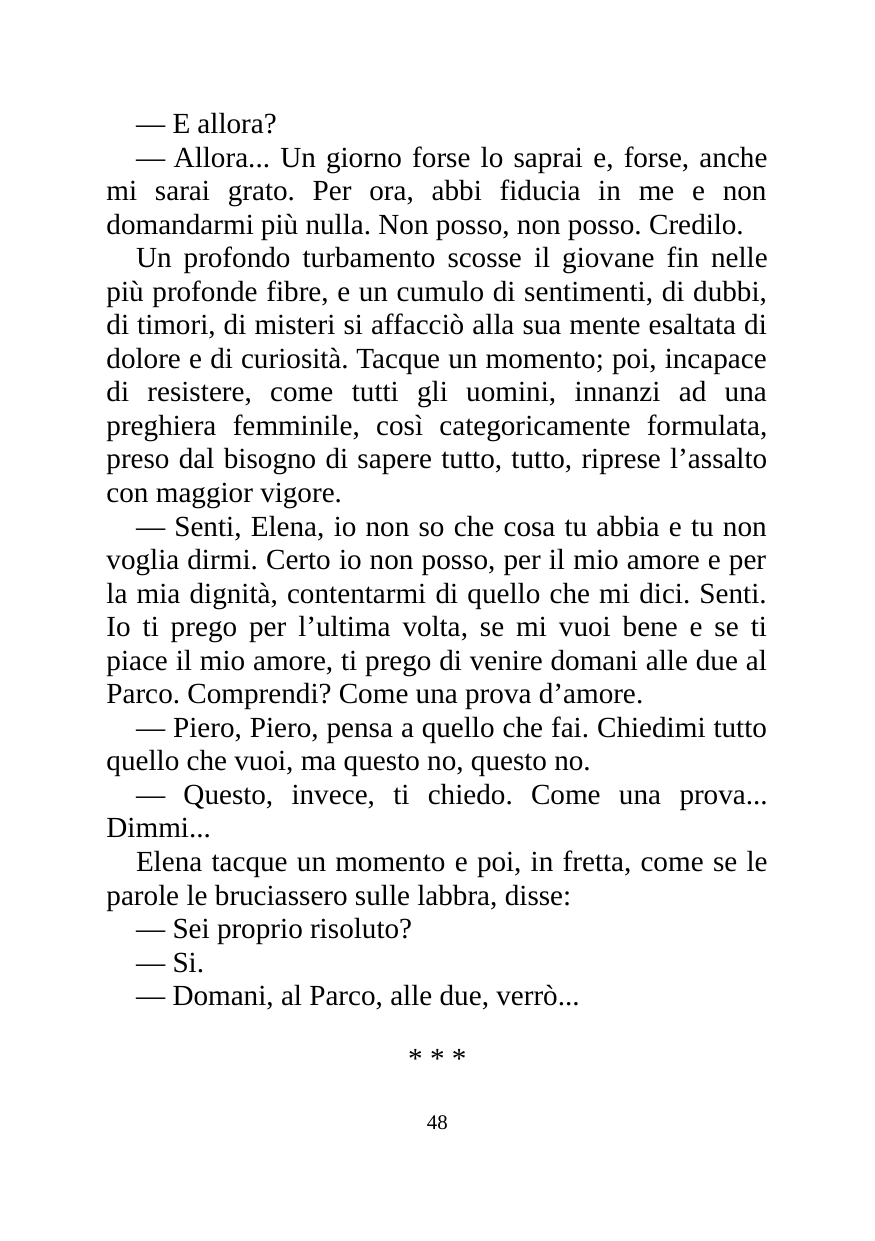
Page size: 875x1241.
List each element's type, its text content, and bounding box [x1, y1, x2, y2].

text — Sei proprio risoluto? [106, 911, 768, 945]
text — Piero, Piero, pensa a quello che fai. Chiedimi tutto quello che vuoi, ma questo no, questo no. [106, 710, 768, 777]
text — Si. [106, 945, 768, 978]
text Un profondo turbamento scosse il giovane fin nelle più profonde fibre, e un cumulo di sentimenti, di dubbi, di timori, di misteri si affacciò alla sua mente esaltata di dolore e di curiosità. Tacque un momento; poi, incapace di resistere, come tutti gli uomini, innanzi ad una preghiera femminile, così categoricamente formulata, preso dal bisogno di sapere tutto, tutto, riprese l’assalto con maggior vigore. [106, 240, 768, 509]
text * * * [106, 1041, 768, 1075]
text — E allora? [106, 106, 768, 140]
text — Allora... Un giorno forse lo saprai e, forse, anche mi sarai grato. Per ora, abbi fiducia in me e non domandarmi più nulla. Non posso, non posso. Credilo. [106, 140, 768, 240]
text Elena tacque un momento e poi, in fretta, come se le parole le bruciassero sulle labbra, disse: [106, 844, 768, 911]
text — Questo, invece, ti chiedo. Come una prova... Dimmi... [106, 777, 768, 844]
text — Domani, al Parco, alle due, verrò... [106, 978, 768, 1012]
text — Senti, Elena, io non so che cosa tu abbia e tu non voglia dirmi. Certo io non posso, per il mio amore e per la mia dignità, contentarmi di quello che mi dici. Senti. Io ti prego per l’ultima volta, se mi vuoi bene e se ti piace il mio amore, ti prego di venire domani alle due al Parco. Comprendi? Come una prova d’amore. [106, 509, 768, 710]
